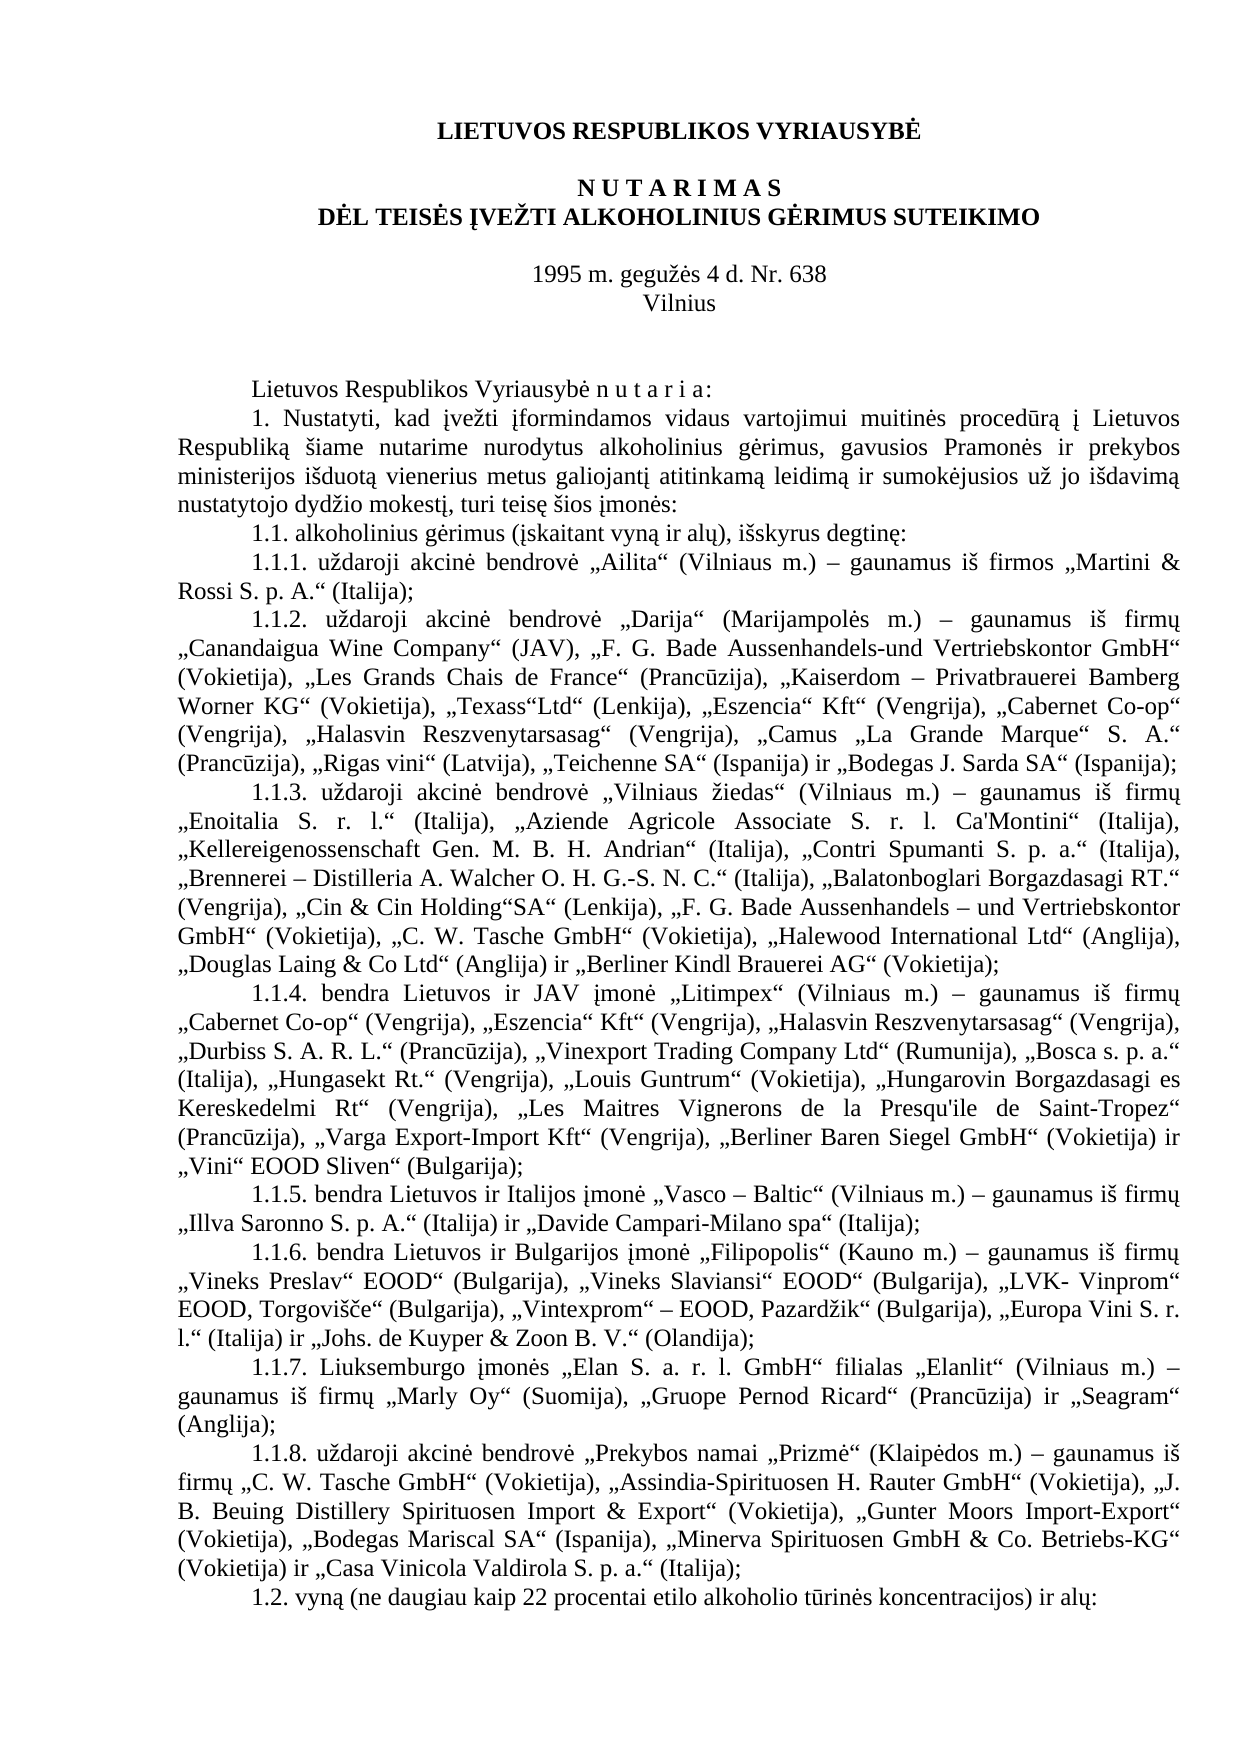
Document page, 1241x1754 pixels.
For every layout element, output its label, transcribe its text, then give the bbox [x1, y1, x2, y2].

text 1.1.8. uždaroji akcinė bendrovė „Prekybos namai „Prizmė“ (Klaipėdos m.) – gaunamus iš firmų „C. W. Tasche GmbH“ (Vokietija), „Assindia-Spirituosen H. Rauter GmbH“ (Vokietija), „J. B. Beuing Distillery Spirituosen Import & Export“ (Vokietija), „Gunter Moors Import-Export“ (Vokietija), „Bodegas Mariscal SA“ (Ispanija), „Minerva Spirituosen GmbH & Co. Betriebs-KG“ (Vokietija) ir „Casa Vinicola Valdirola S. p. a.“ (Italija); [177, 1438, 1181, 1582]
text 1.2. vyną (ne daugiau kaip 22 procentai etilo alkoholio tūrinės koncentracijos) ir alų: [177, 1582, 1181, 1611]
text DĖL TEISĖS ĮVEŽTI ALKOHOLINIUS GĖRIMUS SUTEIKIMO [177, 202, 1181, 231]
text 1995 m. gegužės 4 d. Nr. 638 [177, 259, 1181, 288]
text 1.1.3. uždaroji akcinė bendrovė „Vilniaus žiedas“ (Vilniaus m.) – gaunamus iš firmų „Enoitalia S. r. l.“ (Italija), „Aziende Agricole Associate S. r. l. Ca'Montini“ (Italija), „Kellereigenossenschaft Gen. M. B. H. Andrian“ (Italija), „Contri Spumanti S. p. a.“ (Italija), „Brennerei – Distilleria A. Walcher O. H. G.-S. N. C.“ (Italija), „Balatonboglari Borgazdasagi RT.“ (Vengrija), „Cin & Cin Holding“SA“ (Lenkija), „F. G. Bade Aussenhandels – und Vertriebskontor GmbH“ (Vokietija), „C. W. Tasche GmbH“ (Vokietija), „Halewood International Ltd“ (Anglija), „Douglas Laing & Co Ltd“ (Anglija) ir „Berliner Kindl Brauerei AG“ (Vokietija); [177, 777, 1181, 978]
text 1. Nustatyti, kad įvežti įformindamos vidaus vartojimui muitinės procedūrą į Lietuvos Respubliką šiame nutarime nurodytus alkoholinius gėrimus, gavusios Pramonės ir prekybos ministerijos išduotą vienerius metus galiojantį atitinkamą leidimą ir sumokėjusios už jo išdavimą nustatytojo dydžio mokestį, turi teisę šios įmonės: [177, 403, 1181, 518]
text Lietuvos Respublikos Vyriausybė nutaria: [177, 374, 1181, 403]
text 1.1.6. bendra Lietuvos ir Bulgarijos įmonė „Filipopolis“ (Kauno m.) – gaunamus iš firmų „Vineks Preslav“ EOOD“ (Bulgarija), „Vineks Slaviansi“ EOOD“ (Bulgarija), „LVK- Vinprom“ EOOD, Torgovišče“ (Bulgarija), „Vintexprom“ – EOOD, Pazardžik“ (Bulgarija), „Europa Vini S. r. l.“ (Italija) ir „Johs. de Kuyper & Zoon B. V.“ (Olandija); [177, 1237, 1181, 1352]
text 1.1.1. uždaroji akcinė bendrovė „Ailita“ (Vilniaus m.) – gaunamus iš firmos „Martini & Rossi S. p. A.“ (Italija); [177, 547, 1181, 604]
text Vilnius [177, 288, 1181, 317]
text LIETUVOS RESPUBLIKOS VYRIAUSYBĖ [177, 116, 1181, 144]
text N U T A R I M A S [177, 173, 1181, 202]
text 1.1. alkoholinius gėrimus (įskaitant vyną ir alų), išskyrus degtinę: [177, 518, 1181, 547]
text 1.1.2. uždaroji akcinė bendrovė „Darija“ (Marijampolės m.) – gaunamus iš firmų „Canandaigua Wine Company“ (JAV), „F. G. Bade Aussenhandels-und Vertriebskontor GmbH“ (Vokietija), „Les Grands Chais de France“ (Prancūzija), „Kaiserdom – Privatbrauerei Bamberg Worner KG“ (Vokietija), „Texass“Ltd“ (Lenkija), „Eszencia“ Kft“ (Vengrija), „Cabernet Co-op“ (Vengrija), „Halasvin Reszvenytarsasag“ (Vengrija), „Camus „La Grande Marque“ S. A.“ (Prancūzija), „Rigas vini“ (Latvija), „Teichenne SA“ (Ispanija) ir „Bodegas J. Sarda SA“ (Ispanija); [177, 604, 1181, 777]
text 1.1.4. bendra Lietuvos ir JAV įmonė „Litimpex“ (Vilniaus m.) – gaunamus iš firmų „Cabernet Co-op“ (Vengrija), „Eszencia“ Kft“ (Vengrija), „Halasvin Reszvenytarsasag“ (Vengrija), „Durbiss S. A. R. L.“ (Prancūzija), „Vinexport Trading Company Ltd“ (Rumunija), „Bosca s. p. a.“ (Italija), „Hungasekt Rt.“ (Vengrija), „Louis Guntrum“ (Vokietija), „Hungarovin Borgazdasagi es Kereskedelmi Rt“ (Vengrija), „Les Maitres Vignerons de la Presqu'ile de Saint-Tropez“ (Prancūzija), „Varga Export-Import Kft“ (Vengrija), „Berliner Baren Siegel GmbH“ (Vokietija) ir „Vini“ EOOD Sliven“ (Bulgarija); [177, 978, 1181, 1179]
text 1.1.7. Liuksemburgo įmonės „Elan S. a. r. l. GmbH“ filialas „Elanlit“ (Vilniaus m.) – gaunamus iš firmų „Marly Oy“ (Suomija), „Gruope Pernod Ricard“ (Prancūzija) ir „Seagram“ (Anglija); [177, 1352, 1181, 1438]
text 1.1.5. bendra Lietuvos ir Italijos įmonė „Vasco – Baltic“ (Vilniaus m.) – gaunamus iš firmų „Illva Saronno S. p. A.“ (Italija) ir „Davide Campari-Milano spa“ (Italija); [177, 1179, 1181, 1237]
